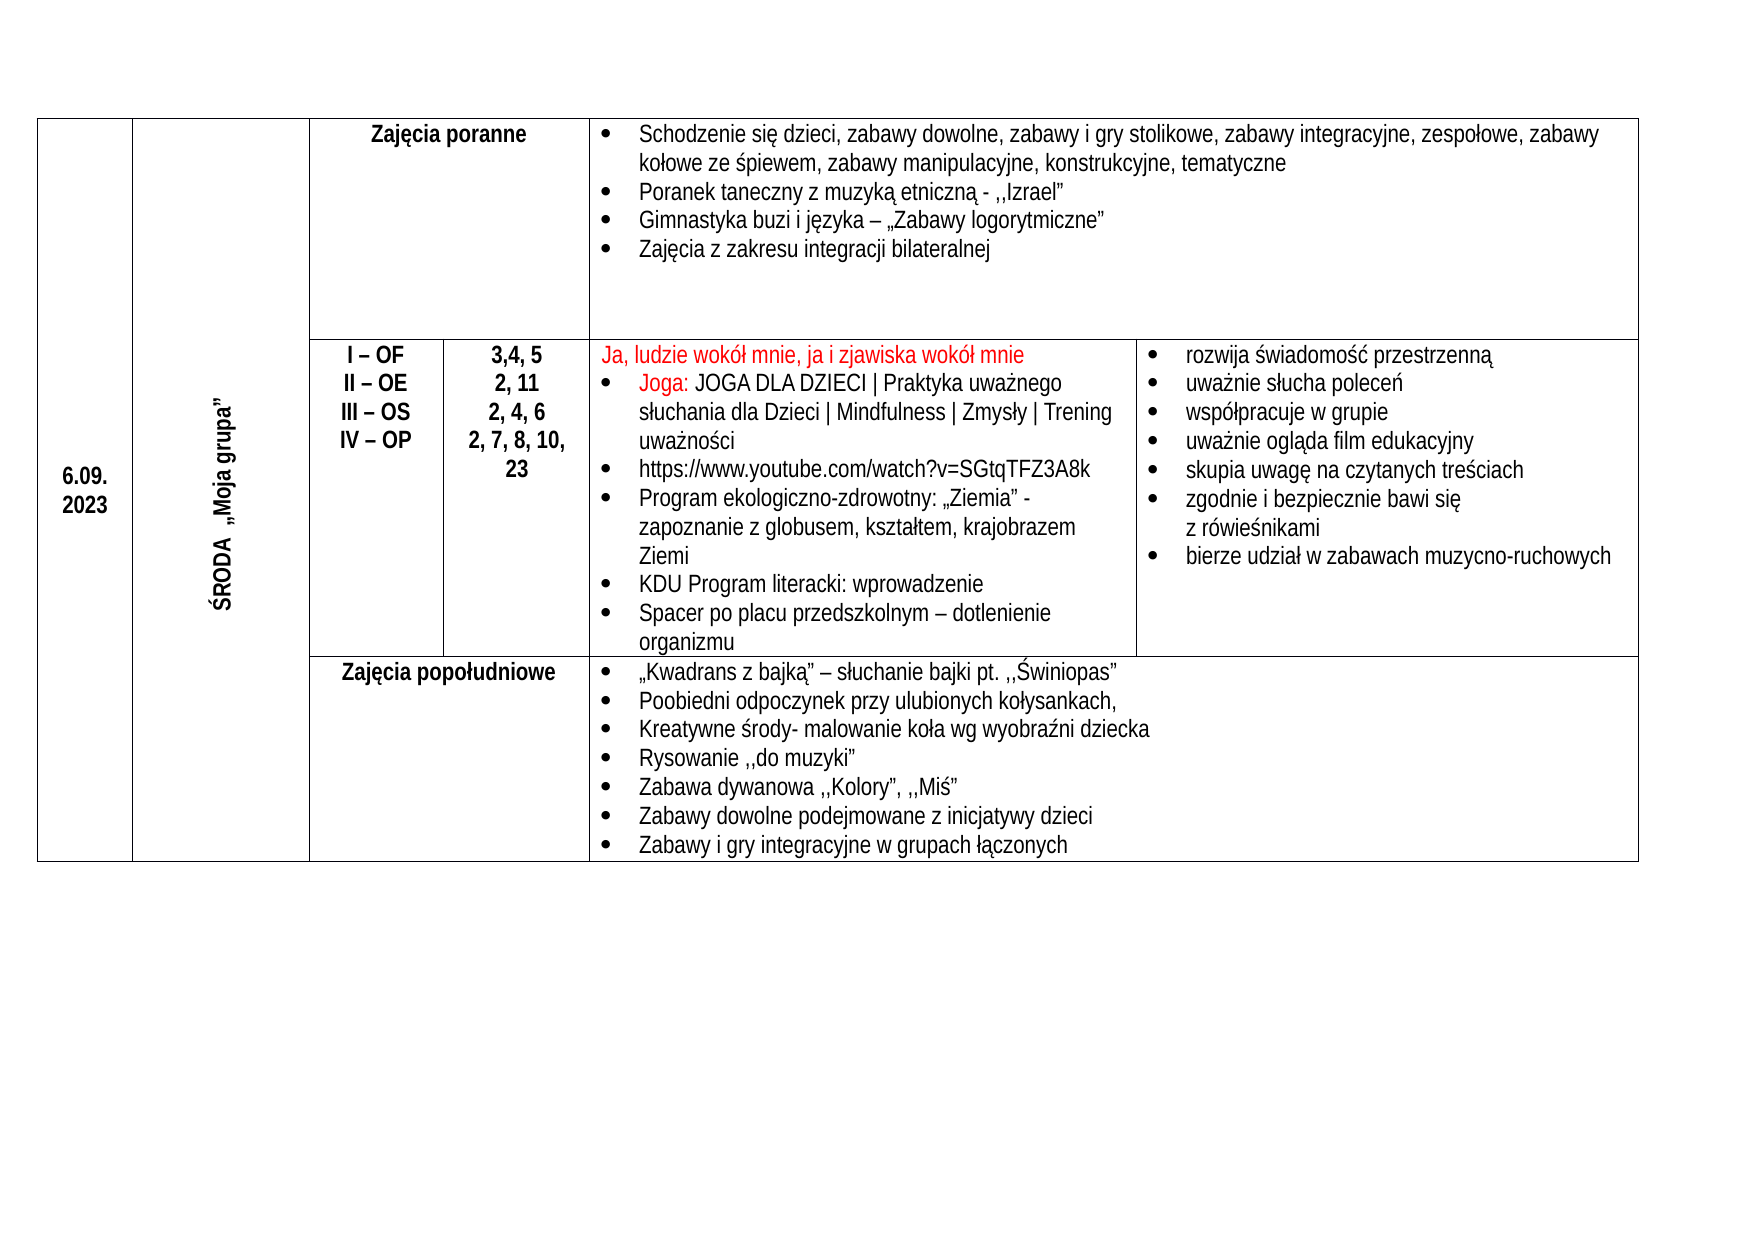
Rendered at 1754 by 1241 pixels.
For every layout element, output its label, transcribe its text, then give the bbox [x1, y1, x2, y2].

table_cell rozwija świadomość przestrzenną uważnie słucha poleceń współpracuje w grupie uważnie ogląda film edukacyjny skupia uwagę na czytanych treściach zgodnie i bezpiecznie bawi się z rówieśnikami bierze udział w zabawach muzycno-ruchowych [1137, 340, 1638, 656]
table_cell Ja, ludzie wokół mnie, ja i zjawiska wokół mnie Joga: JOGA DLA DZIECI | Praktyka uważnego słuchania dla Dzieci | Mindfulness | Zmysły | Trening uważności https://www.youtube.com/watch?v=SGtqTFZ3A8k Program ekologiczno-zdrowotny: „Ziemia” - zapoznanie z globusem, kształtem, krajobrazem Ziemi KDU Program literacki: wprowadzenie Spacer po placu przedszkolnym – dotlenienie organizmu [590, 340, 1136, 656]
table_cell Zajęcia popołudniowe [310, 657, 589, 861]
table_cell ŚRODA „Moja grupa” [133, 119, 309, 861]
table_cell 3,4, 5 2, 11 2, 4, 6 2, 7, 8, 10, 23 [444, 340, 589, 656]
table_cell „Kwadrans z bajką” – słuchanie bajki pt. ,,Świniopas” Poobiedni odpoczynek przy ulubionych kołysankach, Kreatywne środy- malowanie koła wg wyobraźni dziecka Rysowanie ,,do muzyki” Zabawa dywanowa ,,Kolory”, ,,Miś” Zabawy dowolne podejmowane z inicjatywy dzieci Zabawy i gry integracyjne w grupach łączonych [590, 657, 1638, 861]
table_cell Zajęcia poranne [310, 119, 589, 338]
table_cell 6.09.2023 [38, 119, 132, 861]
table_cell Schodzenie się dzieci, zabawy dowolne, zabawy i gry stolikowe, zabawy integracyjne, zespołowe, zabawy kołowe ze śpiewem, zabawy manipulacyjne, konstrukcyjne, tematyczne Poranek taneczny z muzyką etniczną - ,,Izrael” Gimnastyka buzi i języka – „Zabawy logorytmiczne” Zajęcia z zakresu integracji bilateralnej [590, 119, 1638, 338]
table_cell I – OF II – OE III – OS IV – OP [310, 340, 443, 656]
